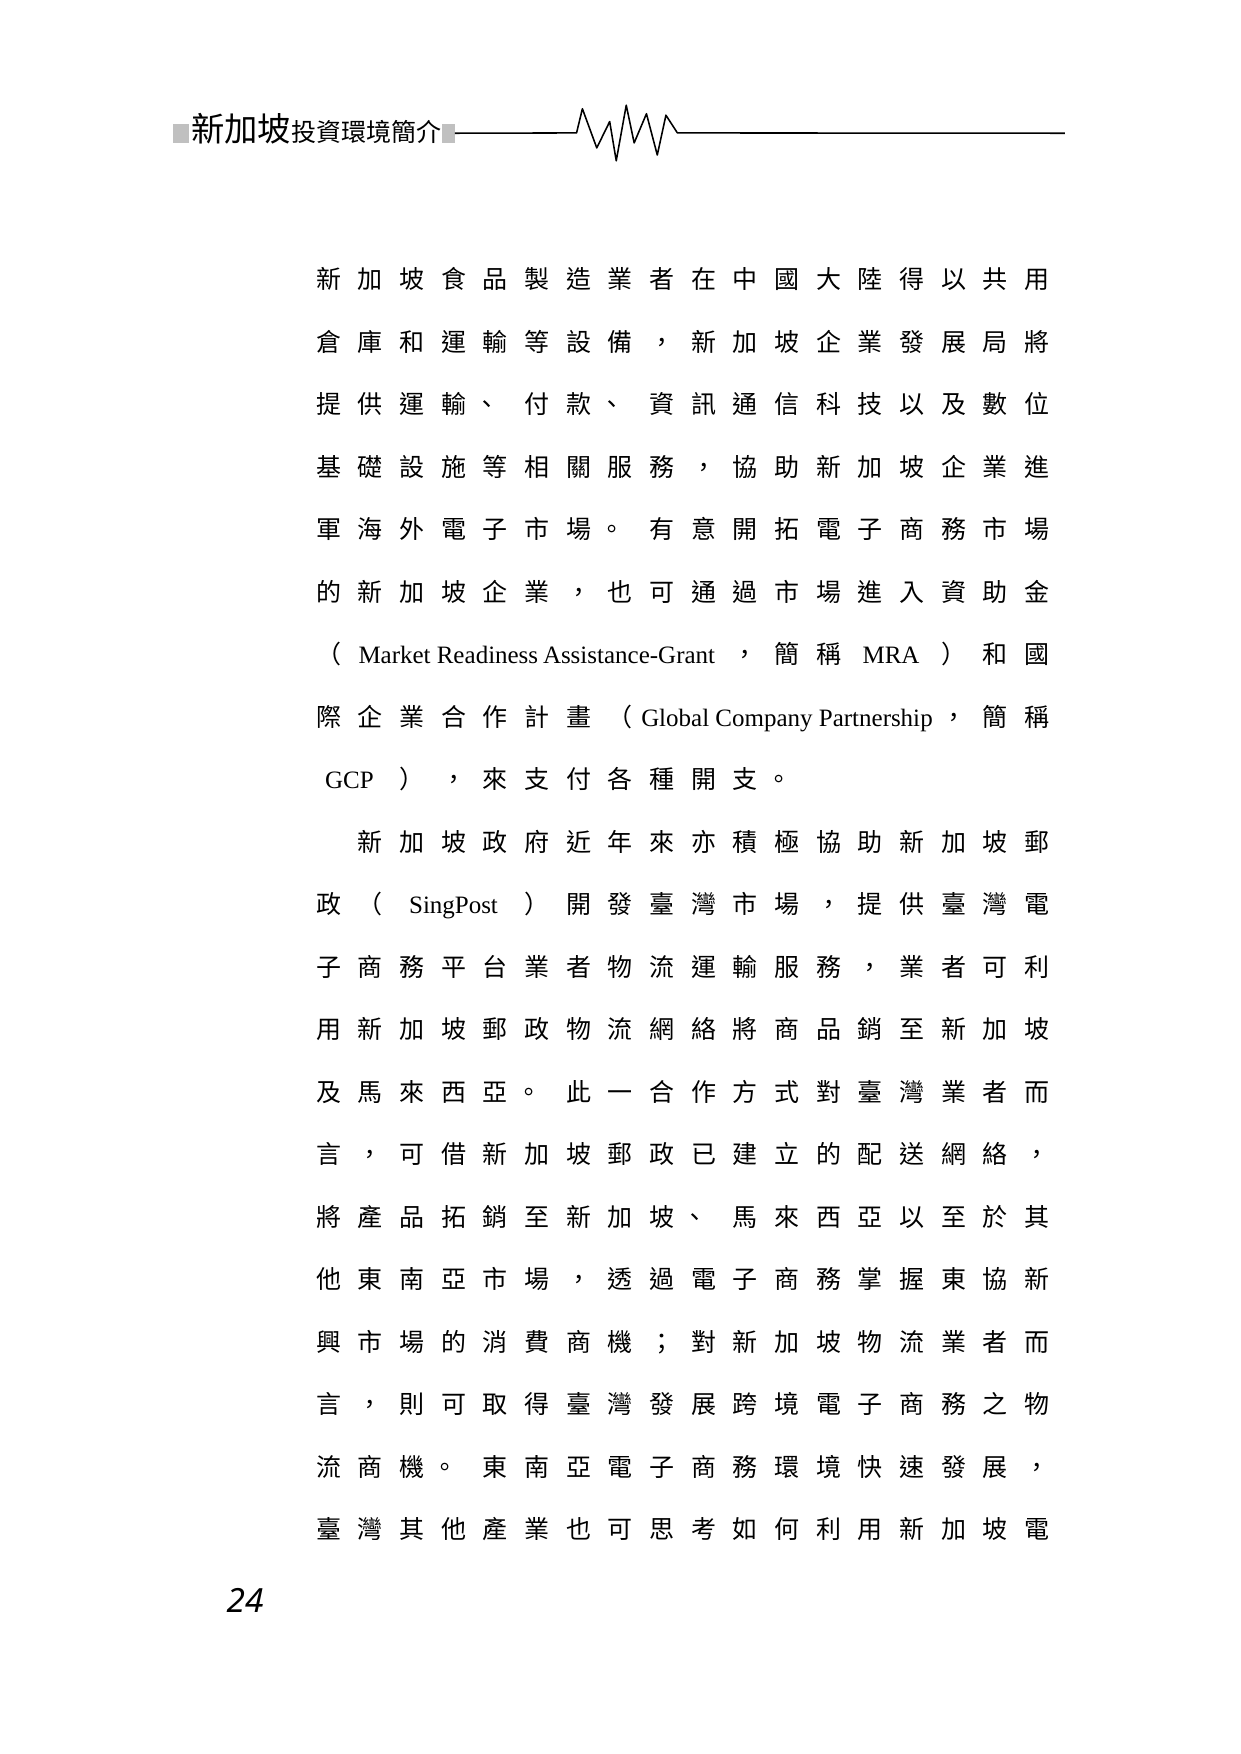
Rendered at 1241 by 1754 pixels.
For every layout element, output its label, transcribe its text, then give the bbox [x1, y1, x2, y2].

text 新加坡政府近年來亦積極協助新加坡郵政（SingPost）開發臺灣市場，提供臺灣電子商務平台業者物流運輸服務，業者可利用新加坡郵政物流網絡將商品銷至新加坡及馬來西亞。此一合作方式對臺灣業者而言，可借新加坡郵政已建立的配送網絡，將產品拓銷至新加坡、馬來西亞以至於其他東南亞市場，透過電子商務掌握東協新興市場的消費商機；對新加坡物流業者而言，則可取得臺灣發展跨境電子商務之物流商機。東南亞電子商務環境快速發展，臺灣其他產業也可思考如何利用新加坡電 [281, 799, 1058, 1549]
text 新加坡食品製造業者在中國大陸得以共用倉庫和運輸等設備，新加坡企業發展局將提供運輸、付款、資訊通信科技以及數位基礎設施等相關服務，協助新加坡企業進軍海外電子市場。有意開拓電子商務市場的新加坡企業，也可通過市場進入資助金（Market Readiness Assistance-Grant，簡稱MRA）和國際企業合作計畫（Global Company Partnership，簡稱GCP），來支付各種開支。 [281, 236, 1058, 799]
